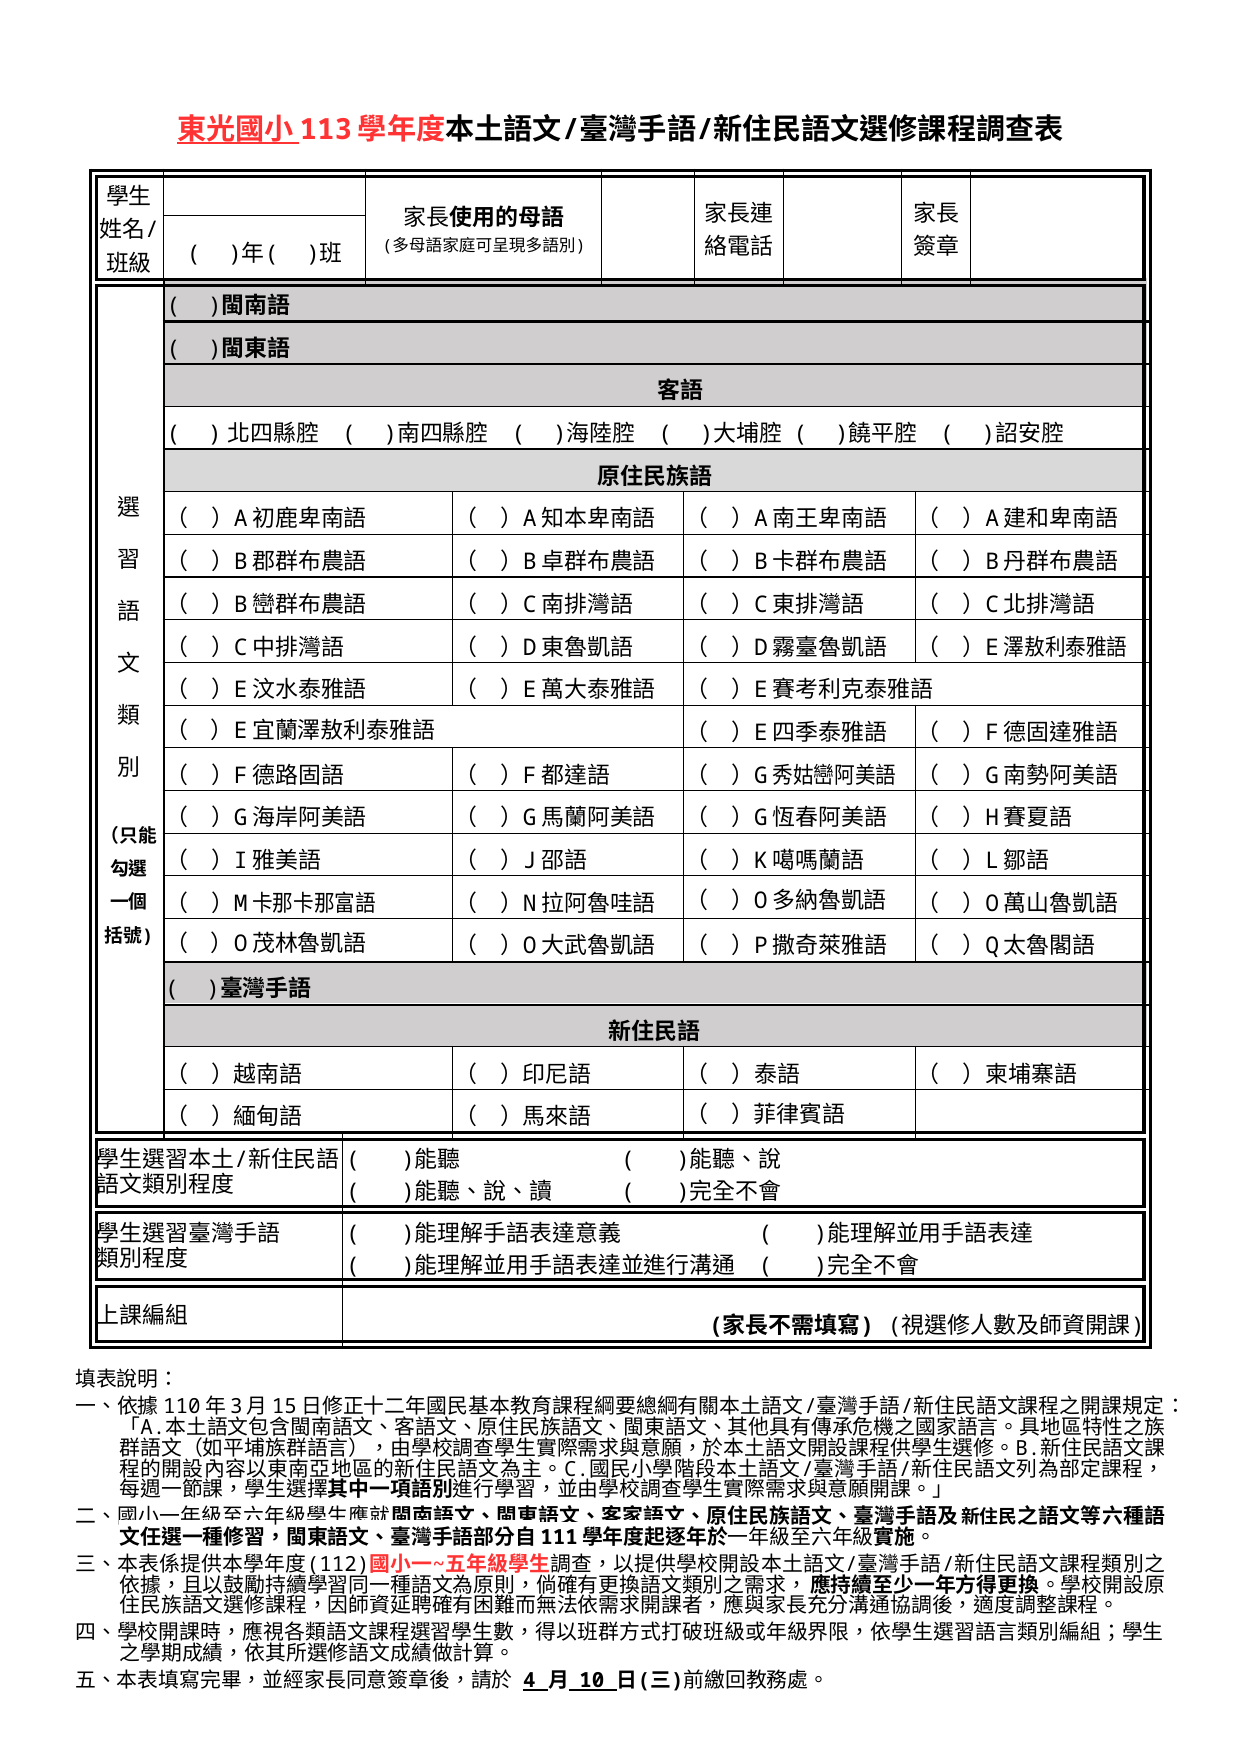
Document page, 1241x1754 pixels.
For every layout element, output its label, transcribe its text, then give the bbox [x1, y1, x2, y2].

table_cell (家長不需填寫) (視選修人數及師資開課) [343, 1278, 1147, 1340]
table_cell （ ）B郡群布農語 [165, 535, 452, 576]
table_header [971, 178, 1142, 278]
table_cell （ ）B巒群布農語 [165, 578, 452, 619]
table_cell （ ）Q太魯閣語 [916, 919, 1142, 961]
table_cell （ ）E四季泰雅語 [684, 706, 915, 747]
table_cell （ ）F德固達雅語 [916, 706, 1142, 747]
table_cell [916, 1131, 1147, 1205]
table_cell （ ）緬甸語 [165, 1090, 452, 1131]
table_cell （ ）C中排灣語 [165, 620, 452, 662]
table_cell （ ）O茂林魯凱語 [165, 919, 452, 961]
table_cell [453, 1134, 683, 1138]
table_cell 學生選習本土/新住民語語文類別程度 [98, 1141, 342, 1205]
table_cell ( )能理解手語表達意義 ( )能理解並用手語表達 ( )能理解並用手語表達並進行溝通 ( )完全不會 [343, 1205, 1147, 1278]
table_cell （ ）B卡群布農語 [684, 535, 915, 576]
table_cell ( )年( )班 [164, 216, 365, 278]
table_cell （ ）E賽考利克泰雅語 [684, 663, 1142, 704]
table_cell （ ）柬埔寨語 [916, 1047, 1142, 1089]
table_cell 客語 [165, 365, 1142, 406]
table_header [971, 172, 1147, 278]
table_cell （ ）B丹群布農語 [916, 535, 1142, 576]
text 五、本表填寫完畢，並經家長同意簽章後，請於 4 月 10 日(三)前繳回教務處。 [75, 1671, 1165, 1691]
table_cell （ ）D霧臺魯凱語 [684, 620, 915, 662]
table_cell （ ）菲律賓語 [684, 1090, 915, 1131]
table_cell 新住民語 [165, 1006, 1142, 1046]
table_cell （ ）C東排灣語 [684, 578, 915, 619]
table_cell 學生選習本土/新住民語語文類別程度 [94, 1131, 163, 1205]
text 東光國小113學年度本土語文/臺灣手語/新住民語文選修課程調查表 [75, 100, 1165, 150]
table_cell （ ）E汶水泰雅語 [165, 663, 452, 704]
table_cell （ ）G恆春阿美語 [684, 791, 915, 833]
table_cell （ ）G馬蘭阿美語 [453, 791, 683, 833]
table_cell （ ）越南語 [165, 1047, 452, 1089]
table_header [164, 178, 365, 215]
table_cell ( )能聽 ( )能聽、說 ( )能聽、說、讀 ( )完全不會 [343, 1141, 1142, 1205]
table_cell （ ）馬來語 [453, 1090, 683, 1131]
table_cell （ ）I雅美語 [165, 834, 452, 875]
table_cell （ ）O萬山魯凱語 [916, 876, 1142, 918]
table_cell （ ）F都達語 [453, 748, 683, 790]
table_cell （ ）E澤敖利泰雅語 [916, 620, 1142, 662]
table_header [602, 178, 694, 278]
table_cell [971, 278, 1147, 320]
table_cell （ ）G海岸阿美語 [165, 791, 452, 833]
text 四、學校開課時，應視各類語文課程選習學生數，得以班群方式打破班級或年級界限，依學生選習語言類別編組；學生之學期成績，依其所選修語文成績做計算。 [75, 1623, 1165, 1664]
table_header 家長簽章 [902, 178, 970, 278]
table_cell （ ）A知本卑南語 [453, 492, 683, 534]
table_cell （ ）泰語 [684, 1047, 915, 1089]
table_header [784, 178, 901, 278]
text 一、依據110年3月15日修正十二年國民基本教育課程綱要總綱有關本土語文/臺灣手語/新住民語文課程之開課規定：「A.本土語文包含閩南語文、客語文、原住民族語文、閩東語文、其他具有傳承危機之國家語言。具地區特性之族群語文（如平埔族群語言），由學校調查學生實際需求與意願，於本土語文開設課程供學生選修。B.新住民語文課程的開設內容以東南亞地區的新住民語文為主。C.國民小學階段本土語文/臺灣手語/新住民語文列為部定課程，每週一節課，學生選擇其中一項語別進行學習，並由學校調查學生實際需求與意願開課。」 [75, 1397, 1165, 1501]
table_cell （ ）O大武魯凱語 [453, 919, 683, 961]
table_cell 選 習 語 文 類 別 （只能 勾選 一個 括號) [94, 278, 163, 1131]
table_cell （ ）E萬大泰雅語 [453, 663, 683, 704]
table_header 家長連絡電話 [695, 178, 783, 278]
table_cell （ ）C南排灣語 [453, 578, 683, 619]
table_cell （ ）P撒奇萊雅語 [684, 919, 915, 961]
table_cell （ ）M卡那卡那富語 [165, 876, 452, 918]
table_cell （ ）J邵語 [453, 834, 683, 875]
table_cell （ ）F德路固語 [165, 748, 452, 790]
table_cell ( )臺灣手語 [165, 963, 1142, 1003]
table_cell 原住民族語 [165, 450, 1142, 491]
table_cell （ ）A南王卑南語 [684, 492, 915, 534]
table_cell （ ）G南勢阿美語 [916, 748, 1142, 790]
table_cell （ ）H賽夏語 [916, 791, 1142, 833]
table_cell （ ）B卓群布農語 [453, 535, 683, 576]
table_cell （ ）D東魯凱語 [453, 620, 683, 662]
table_cell （ ）印尼語 [453, 1047, 683, 1089]
table_cell （ ）O多納魯凱語 [684, 876, 915, 918]
table_cell （ ）A初鹿卑南語 [165, 492, 452, 534]
table_cell [684, 1134, 915, 1138]
table_cell （ ）E宜蘭澤敖利泰雅語 [165, 706, 683, 747]
table_cell ( )閩東語 [165, 323, 1142, 363]
table_cell （ ）G秀姑巒阿美語 [684, 748, 915, 790]
table_cell 學生選習本土/新住民語語文類別程度 [165, 1134, 342, 1138]
table_cell （ ）C北排灣語 [916, 578, 1142, 619]
table_header 學生姓名/班級 [94, 172, 163, 278]
text 三、本表係提供本學年度(112)國小一~五年級學生調查，以提供學校開設本土語文/臺灣手語/新住民語文課程類別之依據，且以鼓勵持續學習同一種語文為原則，倘確有更換語文類別之需求，應持續至少一年方得更換。學校開設原住民族語文選修課程，因師資延聘確有困難而無法依需求開課者，應與家長充分溝通協調後，適度調整課程。 [75, 1554, 1165, 1617]
text 填表說明： [75, 1370, 1165, 1391]
table_cell （ ）N拉阿魯哇語 [453, 876, 683, 918]
table_cell [916, 1090, 1142, 1131]
table_cell 上課編組 [94, 1278, 342, 1340]
table_cell 學生選習臺灣手語 類別程度 [94, 1205, 342, 1278]
table_cell （ ）K噶嗎蘭語 [684, 834, 915, 875]
table_cell ( )閩南語 [165, 287, 1142, 320]
table_cell （ ）L鄒語 [916, 834, 1142, 875]
table_cell （ ）A建和卑南語 [916, 492, 1142, 534]
text 二、國小一年級至六年級學生應就閩南語文、閩東語文、客家語文、原住民族語文、臺灣手語及新住民之語文等六種語文任選一種修習，閩東語文、臺灣手語部分自111學年度起逐年於一年級至六年級實施。 [75, 1507, 1165, 1548]
table_header 家長使用的母語 (多母語家庭可呈現多語別) [366, 178, 601, 278]
table_cell ( ) 北四縣腔 ( )南四縣腔 ( )海陸腔 ( )大埔腔 ( )饒平腔 ( )詔安腔 [165, 407, 1142, 448]
